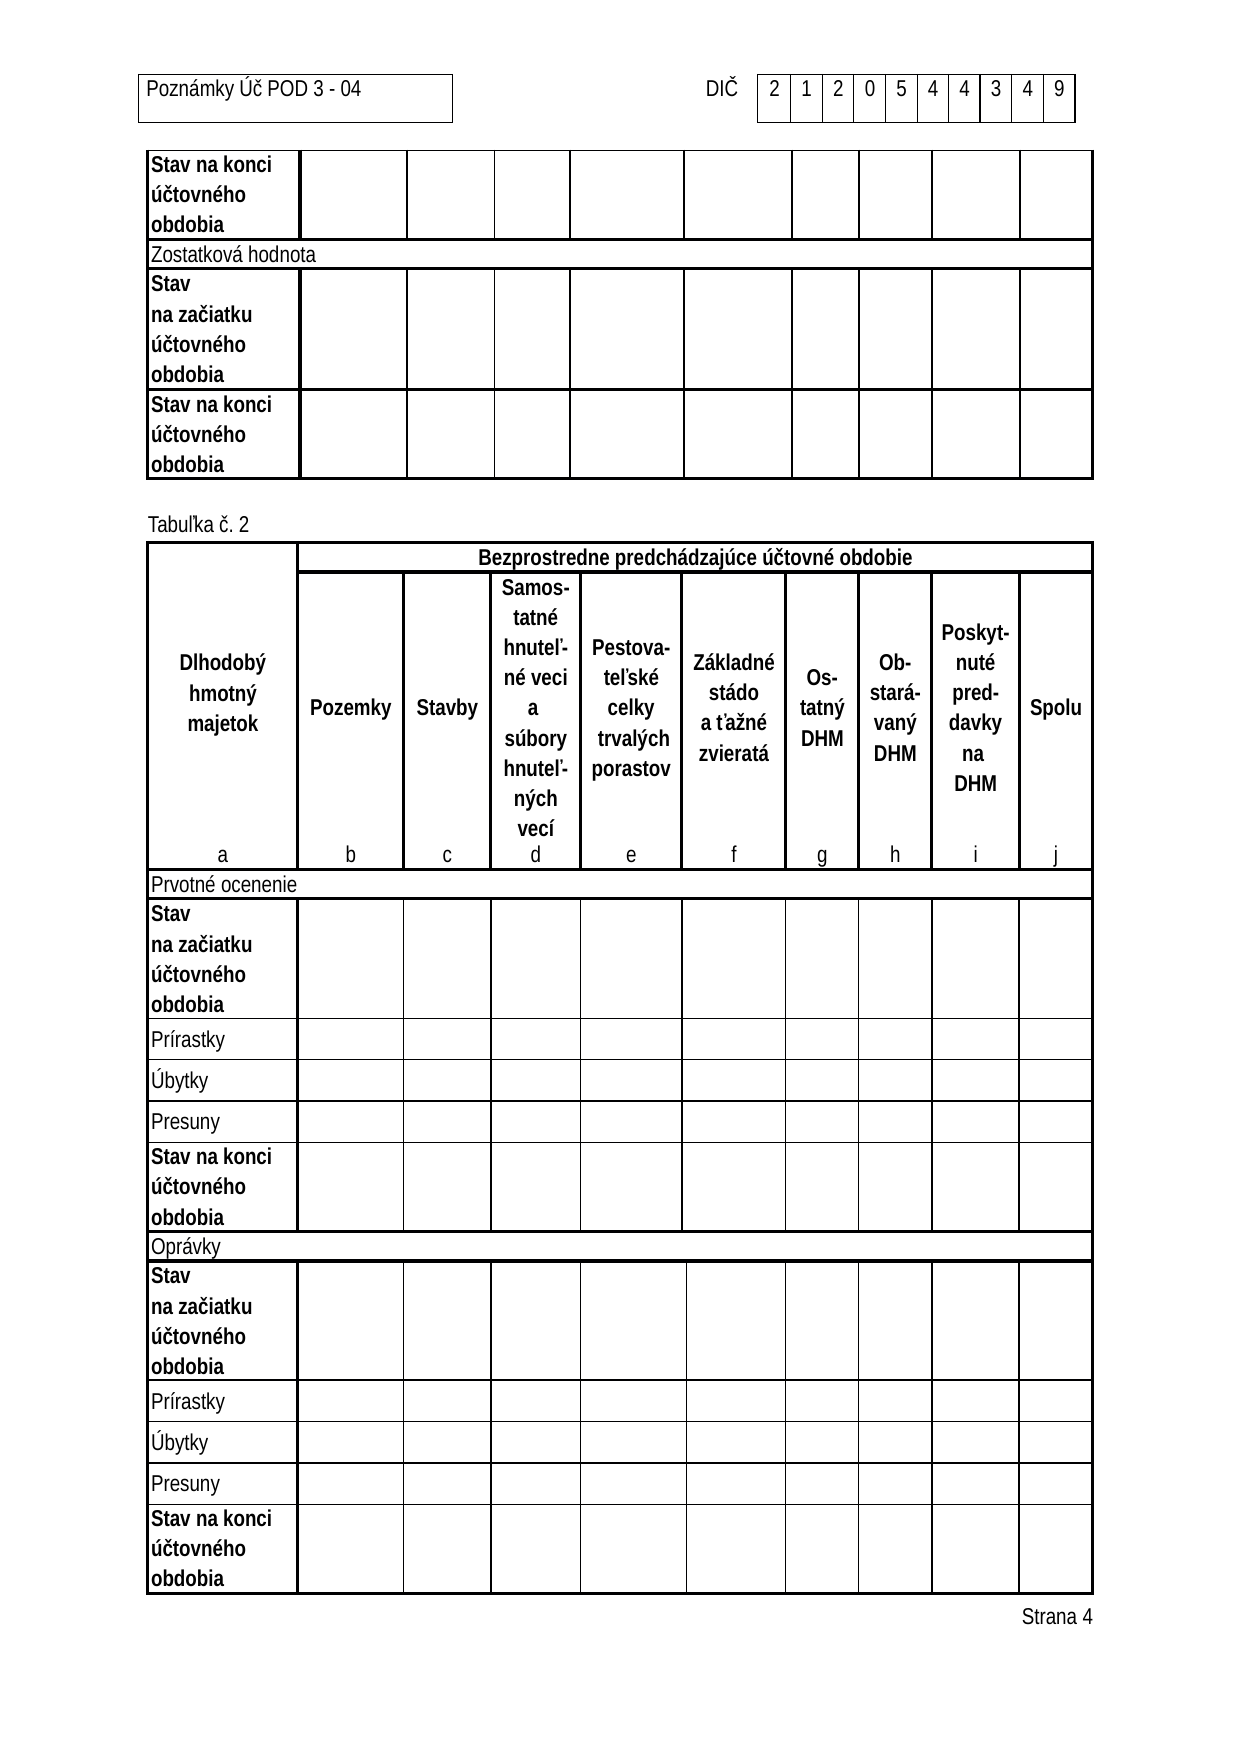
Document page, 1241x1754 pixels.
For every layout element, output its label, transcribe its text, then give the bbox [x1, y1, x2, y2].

table_cell Zostatková hodnota [149, 241, 1091, 267]
table_cell [492, 1505, 580, 1592]
table_cell [581, 1505, 686, 1592]
table_cell [299, 1263, 403, 1379]
table_cell [299, 1102, 403, 1141]
table_cell [581, 900, 681, 1017]
table_cell [786, 1019, 858, 1059]
table_cell [299, 1422, 403, 1462]
table_cell [299, 1143, 403, 1230]
table_cell [404, 900, 490, 1017]
table_cell [571, 391, 683, 477]
table_cell [299, 1060, 403, 1100]
table_cell [685, 151, 791, 238]
table_cell [492, 1381, 580, 1421]
table_cell [404, 1263, 490, 1379]
table_cell Stav na konci účtovného obdobia [149, 1505, 296, 1592]
table_cell [1020, 1464, 1091, 1503]
table_cell [859, 1263, 931, 1379]
table_cell [687, 1422, 785, 1462]
table_cell [933, 1143, 1018, 1230]
table_cell [860, 151, 931, 238]
table_cell [1021, 151, 1091, 238]
table_cell [933, 1102, 1018, 1141]
table_cell [793, 391, 858, 477]
table_cell [495, 391, 569, 477]
table_cell b [299, 841, 402, 868]
table_cell Poskyt-nuté pred-davky na DHM [933, 574, 1018, 841]
table_cell [581, 1102, 681, 1141]
table_cell [859, 1505, 931, 1592]
table_cell [683, 900, 785, 1017]
table_cell [859, 1381, 931, 1421]
table_cell Stavby [405, 574, 489, 841]
table_cell g [787, 841, 857, 868]
table_cell Stav na začiatku účtovného obdobia [149, 1263, 296, 1379]
table_cell [495, 270, 569, 387]
table_cell [786, 1464, 858, 1503]
table_cell [404, 1060, 490, 1100]
table_cell Stav na konci účtovného obdobia [149, 151, 298, 238]
table_cell [404, 1422, 490, 1462]
table_cell [1020, 1381, 1091, 1421]
table_cell [933, 1422, 1018, 1462]
table_header Bezprostredne predchádzajúce účtovné obdobie [299, 544, 1091, 570]
table_cell [404, 1464, 490, 1503]
table_cell Stav na začiatku účtovného obdobia [149, 900, 296, 1017]
table_cell Prírastky [149, 1381, 296, 1421]
table_cell Os-tatný DHM [787, 574, 857, 841]
table_cell [1020, 1060, 1091, 1100]
table_cell [933, 270, 1019, 387]
table_cell [404, 1505, 490, 1592]
table_cell c [405, 841, 489, 868]
table_cell [859, 1422, 931, 1462]
table_cell i [933, 841, 1018, 868]
table_cell [933, 900, 1018, 1017]
table_cell [408, 270, 494, 387]
table_cell Pestova-teľské celky trvalých porastov [582, 574, 680, 841]
table_cell [933, 1019, 1018, 1059]
table_header Dlhodobý hmotný majetok [149, 544, 296, 841]
table_cell [302, 151, 406, 238]
table_cell [687, 1263, 785, 1379]
table_cell Presuny [149, 1102, 296, 1141]
table_cell [687, 1464, 785, 1503]
table_cell [581, 1263, 686, 1379]
table_cell Ob-stará-vaný DHM [860, 574, 930, 841]
table_cell [786, 1263, 858, 1379]
table_cell [687, 1505, 785, 1592]
table_cell [1020, 1019, 1091, 1059]
table_cell [859, 1060, 931, 1100]
table_cell f [683, 841, 784, 868]
table_cell [687, 1381, 785, 1421]
table_cell Stav na konci účtovného obdobia [149, 1143, 296, 1230]
table_cell [581, 1422, 686, 1462]
table_cell Stav na konci účtovného obdobia [149, 391, 298, 477]
table_cell [933, 1464, 1018, 1503]
table_cell [685, 391, 791, 477]
table_cell [1020, 1422, 1091, 1462]
table_cell [859, 1019, 931, 1059]
table_cell [786, 1143, 858, 1230]
table_cell [933, 1505, 1018, 1592]
table_cell [786, 1505, 858, 1592]
table_cell [299, 1505, 403, 1592]
table_cell [492, 1143, 580, 1230]
table_cell [933, 151, 1019, 238]
table_cell [492, 1263, 580, 1379]
table_cell [933, 1060, 1018, 1100]
table_cell [683, 1019, 785, 1059]
table_cell [299, 900, 403, 1017]
table_cell [581, 1464, 686, 1503]
table_cell [786, 1381, 858, 1421]
table_cell [933, 1263, 1018, 1379]
table_cell [860, 270, 931, 387]
table_cell [581, 1019, 681, 1059]
table_cell [492, 1422, 580, 1462]
table_cell [404, 1381, 490, 1421]
table_cell [683, 1143, 785, 1230]
table_cell [1020, 1102, 1091, 1141]
table_cell [404, 1143, 490, 1230]
table_cell Pozemky [299, 574, 402, 841]
table_cell [859, 1143, 931, 1230]
table_cell Základné stádo a ťažné zvieratá [683, 574, 784, 841]
table_cell [302, 391, 406, 477]
table_cell [1020, 1263, 1091, 1379]
table_cell [793, 270, 858, 387]
table_cell Oprávky [149, 1233, 1091, 1259]
table_cell [299, 1381, 403, 1421]
table_cell [302, 270, 406, 387]
table_cell [492, 1464, 580, 1503]
table_cell [299, 1464, 403, 1503]
table_cell [1021, 270, 1091, 387]
table_cell [860, 391, 931, 477]
table_cell [492, 1019, 580, 1059]
table_cell Samos-tatné hnuteľ-né veci a súbory hnuteľ-ných vecí [492, 574, 579, 841]
table_cell [859, 1102, 931, 1141]
table_cell Prvotné ocenenie [149, 871, 1091, 897]
table_cell d [492, 841, 579, 868]
table_cell [1020, 1505, 1091, 1592]
table_cell [408, 391, 494, 477]
table_cell a [149, 841, 296, 868]
table_cell [299, 1019, 403, 1059]
table_cell [581, 1381, 686, 1421]
table_cell [571, 151, 683, 238]
table_cell [1020, 1143, 1091, 1230]
table_cell [1020, 900, 1091, 1017]
table_cell [581, 1060, 681, 1100]
table_cell [859, 1464, 931, 1503]
table_cell [581, 1143, 681, 1230]
table_cell Stav na začiatku účtovného obdobia [149, 270, 298, 387]
table_cell [933, 1381, 1018, 1421]
table_cell j [1021, 841, 1091, 868]
table_cell Úbytky [149, 1422, 296, 1462]
table_cell [404, 1102, 490, 1141]
text Tabuľka č. 2 [148, 511, 1093, 537]
table_cell [683, 1060, 785, 1100]
table_cell [404, 1019, 490, 1059]
table_cell [492, 1102, 580, 1141]
table_cell [793, 151, 858, 238]
table_cell [933, 391, 1019, 477]
table_cell [685, 270, 791, 387]
table_cell [495, 151, 569, 238]
table_cell Prírastky [149, 1019, 296, 1059]
table_cell [492, 1060, 580, 1100]
table_cell [786, 900, 858, 1017]
table_cell e [582, 841, 680, 868]
table_cell Úbytky [149, 1060, 296, 1100]
table_cell [859, 900, 931, 1017]
table_cell [683, 1102, 785, 1141]
table_cell [1021, 391, 1091, 477]
table_cell [571, 270, 683, 387]
table_cell Spolu [1021, 574, 1091, 841]
table_cell [786, 1422, 858, 1462]
table_cell Presuny [149, 1464, 296, 1503]
table_cell h [860, 841, 930, 868]
table_cell [408, 151, 494, 238]
table_cell [492, 900, 580, 1017]
table_cell [786, 1102, 858, 1141]
table_cell [786, 1060, 858, 1100]
